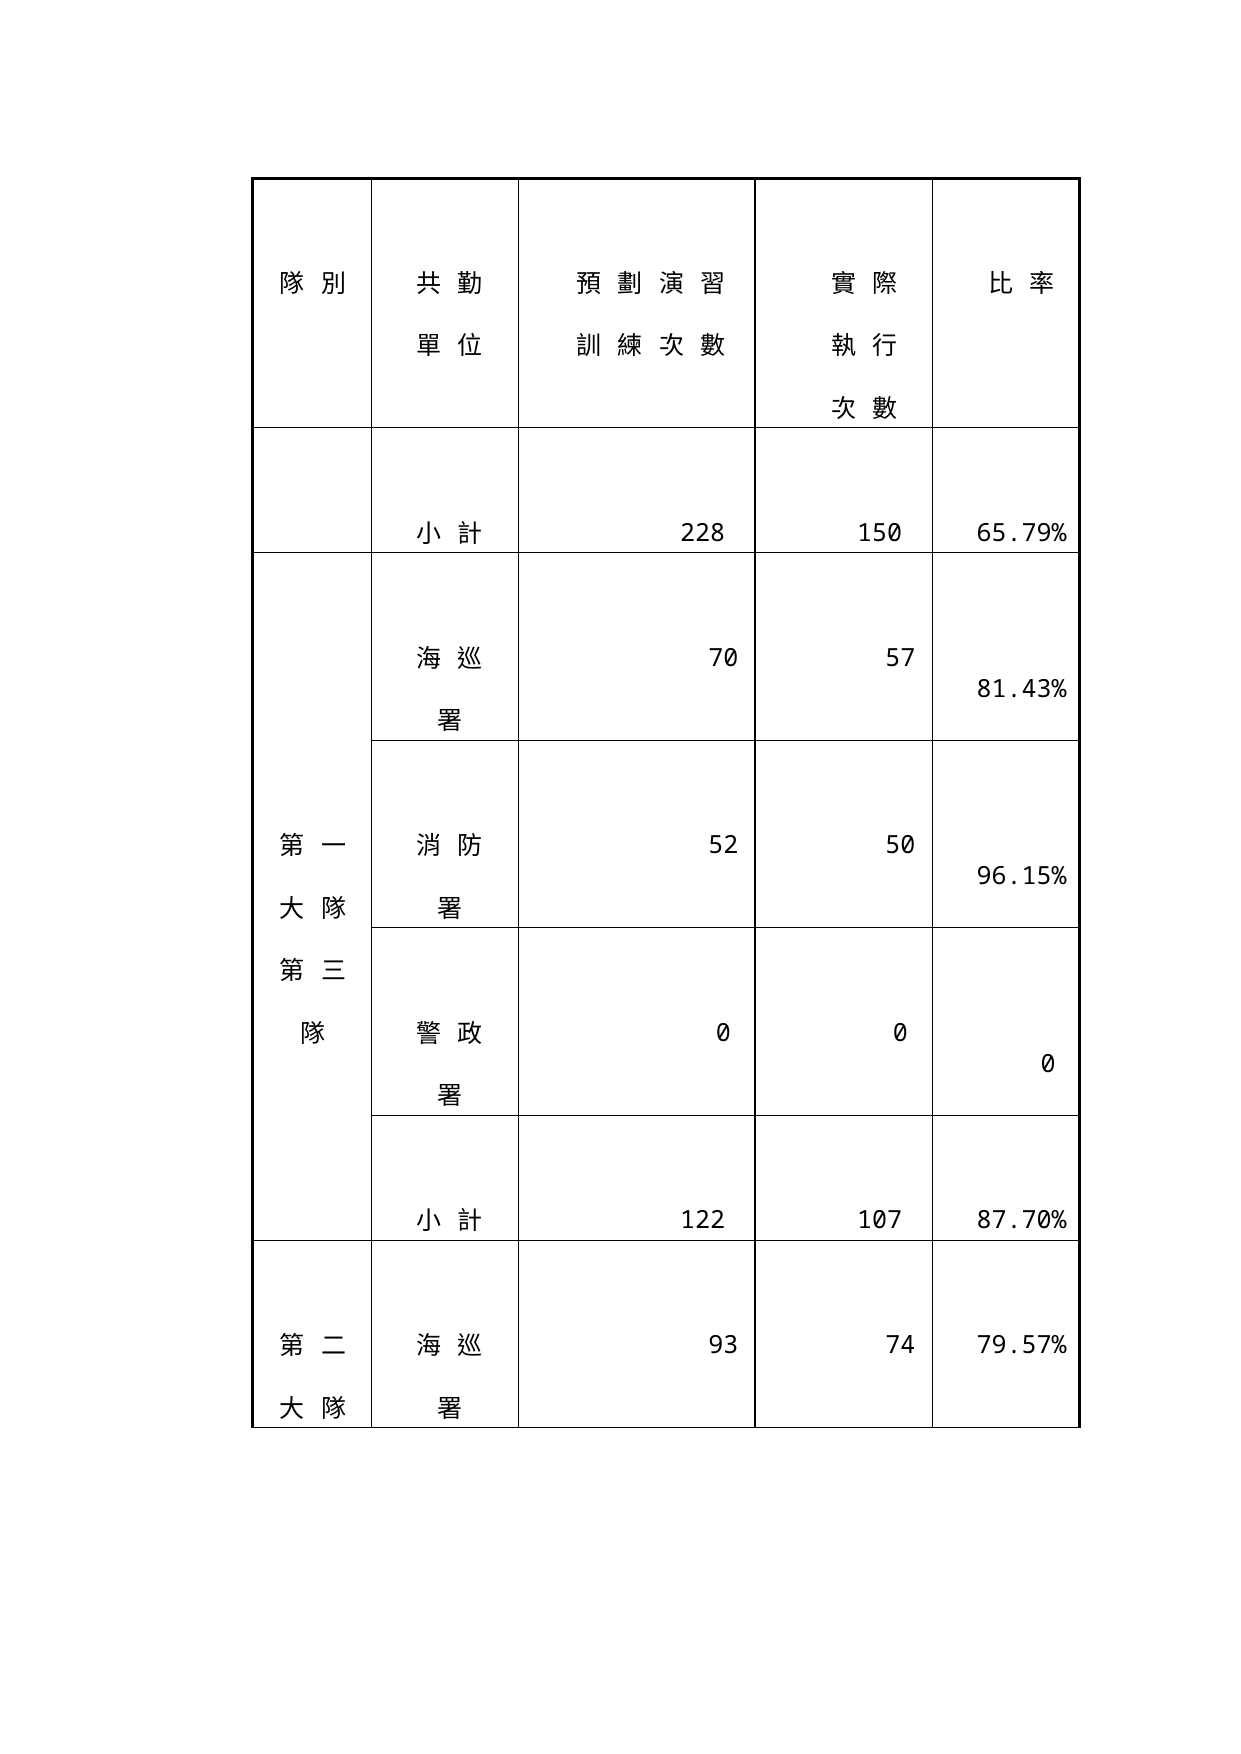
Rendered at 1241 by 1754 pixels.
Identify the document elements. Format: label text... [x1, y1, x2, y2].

table_cell [254, 428, 371, 552]
table_cell 81.43% [933, 553, 1078, 740]
table_header 實際執行次數 [756, 180, 932, 427]
table_cell 150 [756, 428, 932, 552]
table_header 隊別 [254, 180, 371, 427]
table_cell 65.79% [933, 428, 1078, 552]
table_cell 57 [756, 553, 932, 740]
table_header 比率 [933, 180, 1078, 427]
table_cell 海巡署 [372, 1241, 518, 1427]
table_cell 小計 [372, 1116, 518, 1240]
table_cell 0 [756, 928, 932, 1115]
table_cell 海巡署 [372, 553, 518, 740]
table_cell 70 [519, 553, 754, 740]
table_cell 50 [756, 741, 932, 927]
table_cell 警政署 [372, 928, 518, 1115]
table_cell 74 [756, 1241, 932, 1427]
table_cell 87.70% [933, 1116, 1078, 1240]
table_cell 第二大隊 [254, 1241, 371, 1427]
table_header 預劃演習訓練次數 [519, 180, 754, 427]
table_cell 122 [519, 1116, 754, 1240]
table_cell 消防署 [372, 741, 518, 927]
table_cell 96.15% [933, 741, 1078, 927]
table_cell 107 [756, 1116, 932, 1240]
table_header 共勤單位 [372, 180, 518, 427]
table_cell 93 [519, 1241, 754, 1427]
table_cell 52 [519, 741, 754, 927]
table_cell 小計 [372, 428, 518, 552]
table_cell 79.57% [933, 1241, 1078, 1427]
table_cell 0 [933, 928, 1078, 1115]
table_cell 第一大隊 第三隊 [254, 553, 371, 1240]
table_cell 0 [519, 928, 754, 1115]
table_cell 228 [519, 428, 754, 552]
